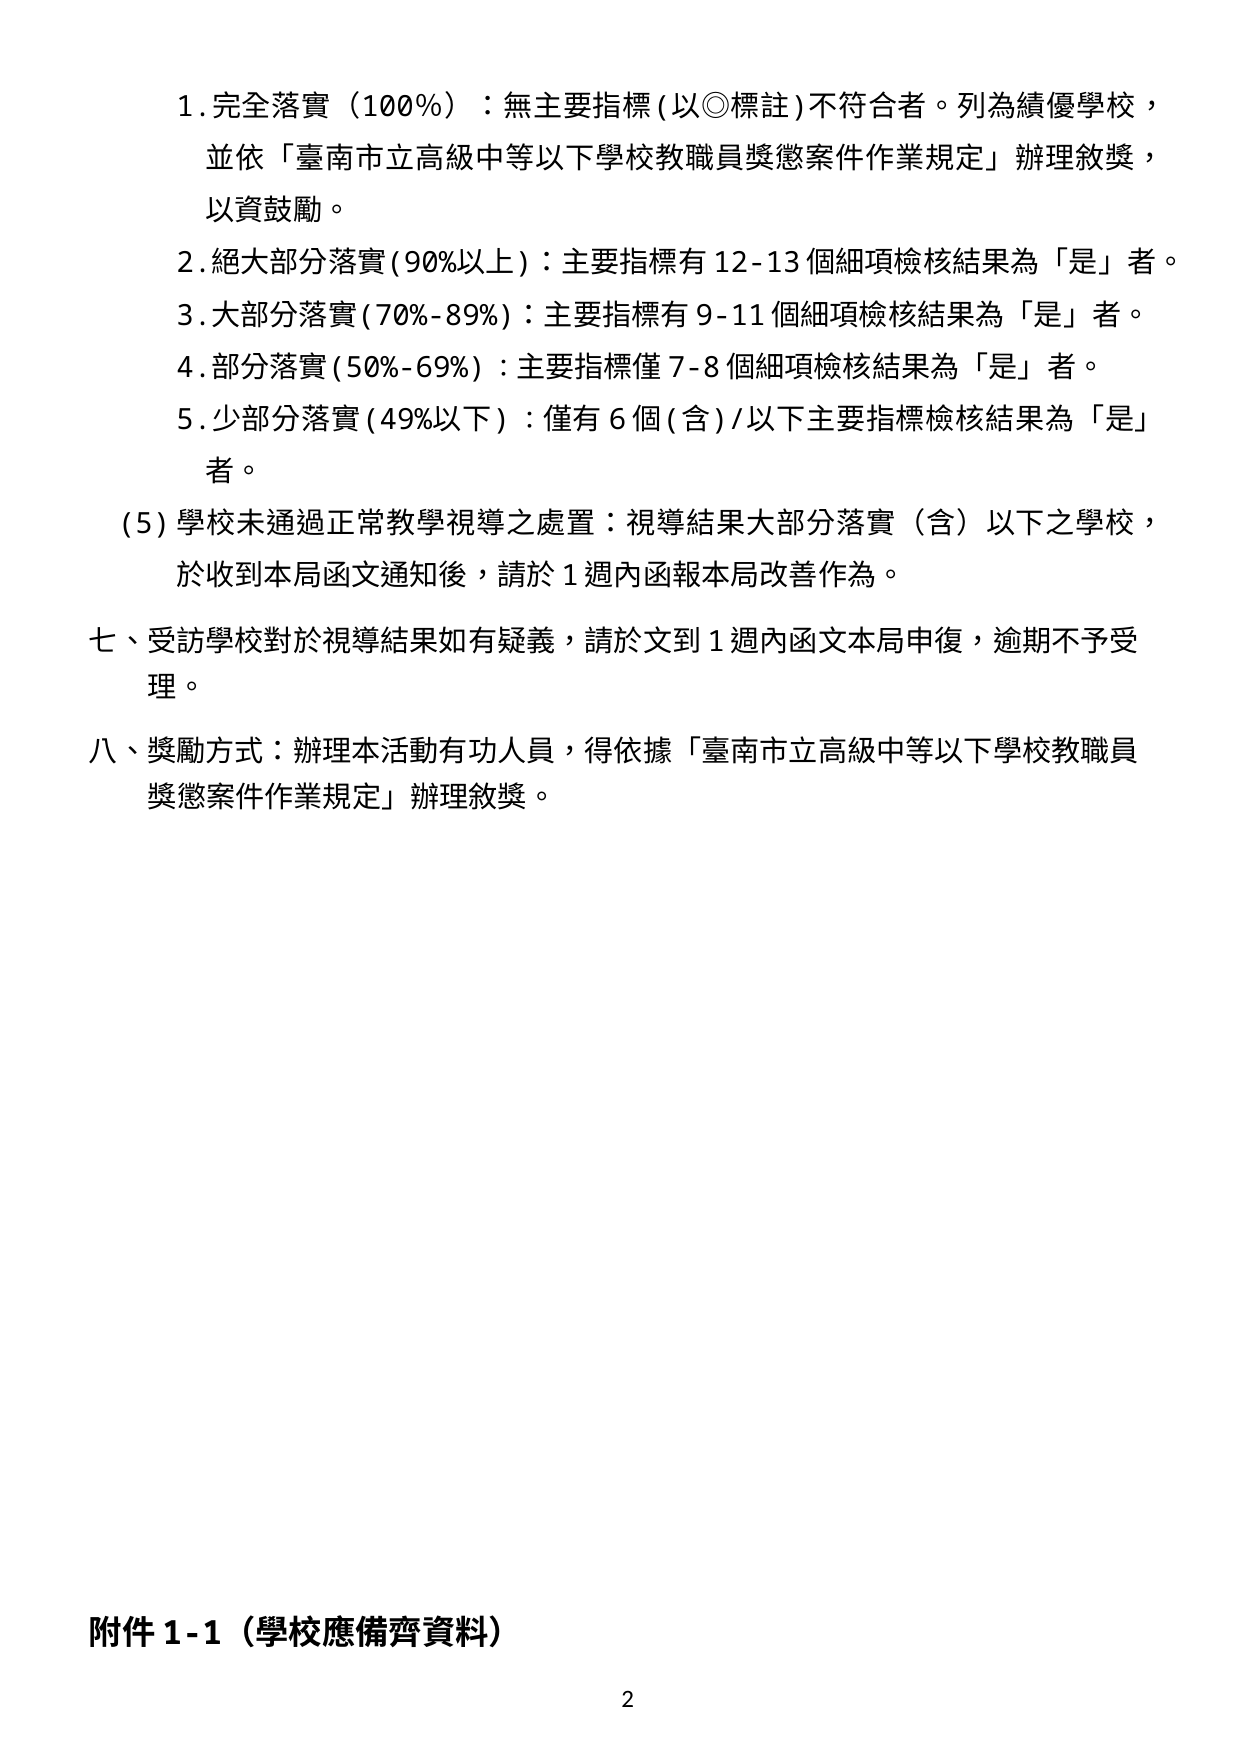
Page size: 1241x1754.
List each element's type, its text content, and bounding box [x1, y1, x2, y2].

text 七、受訪學校對於視導結果如有疑義，請於文到1週內函文本局申復，逾期不予受 理。 [89, 614, 1166, 706]
text 3.大部分落實(70%-89%)：主要指標有9-11個細項檢核結果為「是」者。 [176, 283, 1166, 335]
text 附件1-1（學校應備齊資料） [89, 1605, 1166, 1654]
text 4.部分落實(50%-69%) ：主要指標僅7-8個細項檢核結果為「是」者。 [176, 335, 1166, 387]
list 學校未通過正常教學視導之處置：視導結果大部分落實（含）以下之學校，於收到本局函文通知後，請於1週內函報本局改善作為。 [118, 492, 1166, 596]
text 1.完全落實（100％）：無主要指標(以◎標註)不符合者。列為績優學校，並依「臺南市立高級中等以下學校教職員獎懲案件作業規定」辦理敘獎，以資鼓勵。 [176, 75, 1166, 231]
text 2.絕大部分落實(90%以上)：主要指標有12-13個細項檢核結果為「是」者。 [176, 231, 1166, 283]
text 八、獎勵方式：辦理本活動有功人員，得依據「臺南市立高級中等以下學校教職員獎懲案件作業規定」辦理敘獎。 [89, 725, 1166, 817]
text 5.少部分落實(49%以下) ：僅有6個(含)/以下主要指標檢核結果為「是」者。 [176, 387, 1166, 492]
